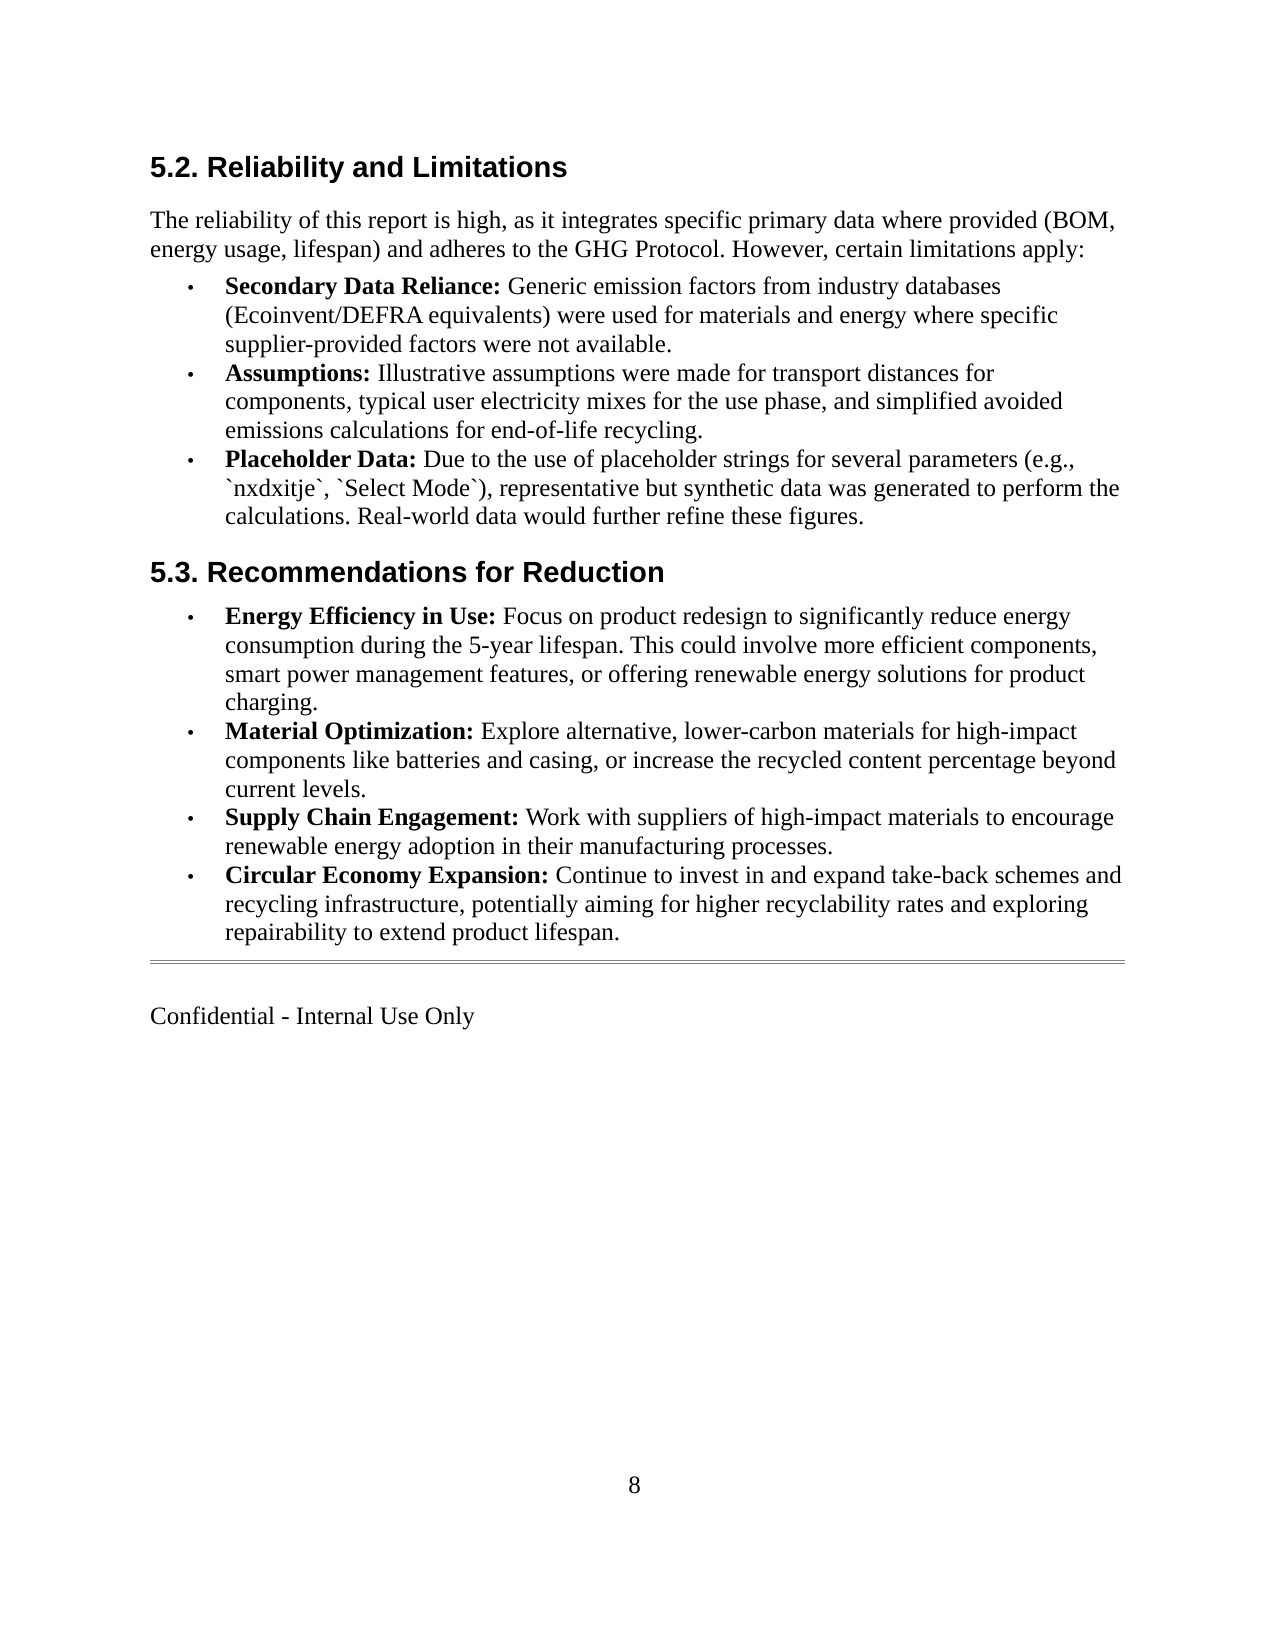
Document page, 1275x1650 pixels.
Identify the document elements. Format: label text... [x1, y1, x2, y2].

list Material Optimization: Explore alternative, lower-carbon materials for high-impact components like batteries and casing, or increase the recycled content percentage beyond current levels. [187, 716, 1125, 802]
list Secondary Data Reliance: Generic emission factors from industry databases (Ecoinvent/DEFRA equivalents) were used for materials and energy where specific supplier-provided factors were not available. [187, 271, 1125, 358]
list Supply Chain Engagement: Work with suppliers of high-impact materials to encourage renewable energy adoption in their manufacturing processes. [187, 802, 1125, 860]
list Energy Efficiency in Use: Focus on product redesign to significantly reduce energy consumption during the 5-year lifespan. This could involve more efficient components, smart power management features, or offering renewable energy solutions for product charging. [187, 601, 1125, 716]
subtitle 5.2. Reliability and Limitations [150, 150, 1125, 183]
list Placeholder Data: Due to the use of placeholder strings for several parameters (e.g., `nxdxitje`, `Select Mode`), representative but synthetic data was generated to perform the calculations. Real-world data would further refine these figures. [187, 444, 1125, 530]
list Circular Economy Expansion: Continue to invest in and expand take-back schemes and recycling infrastructure, potentially aiming for higher recyclability rates and exploring repairability to extend product lifespan. [187, 860, 1125, 946]
text Confidential - Internal Use Only [150, 1001, 1125, 1030]
list Assumptions: Illustrative assumptions were made for transport distances for components, typical user electricity mixes for the use phase, and simplified avoided emissions calculations for end-of-life recycling. [187, 358, 1125, 444]
text The reliability of this report is high, as it integrates specific primary data where provided (BOM, energy usage, lifespan) and adheres to the GHG Protocol. However, certain limitations apply: [150, 205, 1125, 262]
subtitle 5.3. Recommendations for Reduction [150, 555, 1125, 589]
